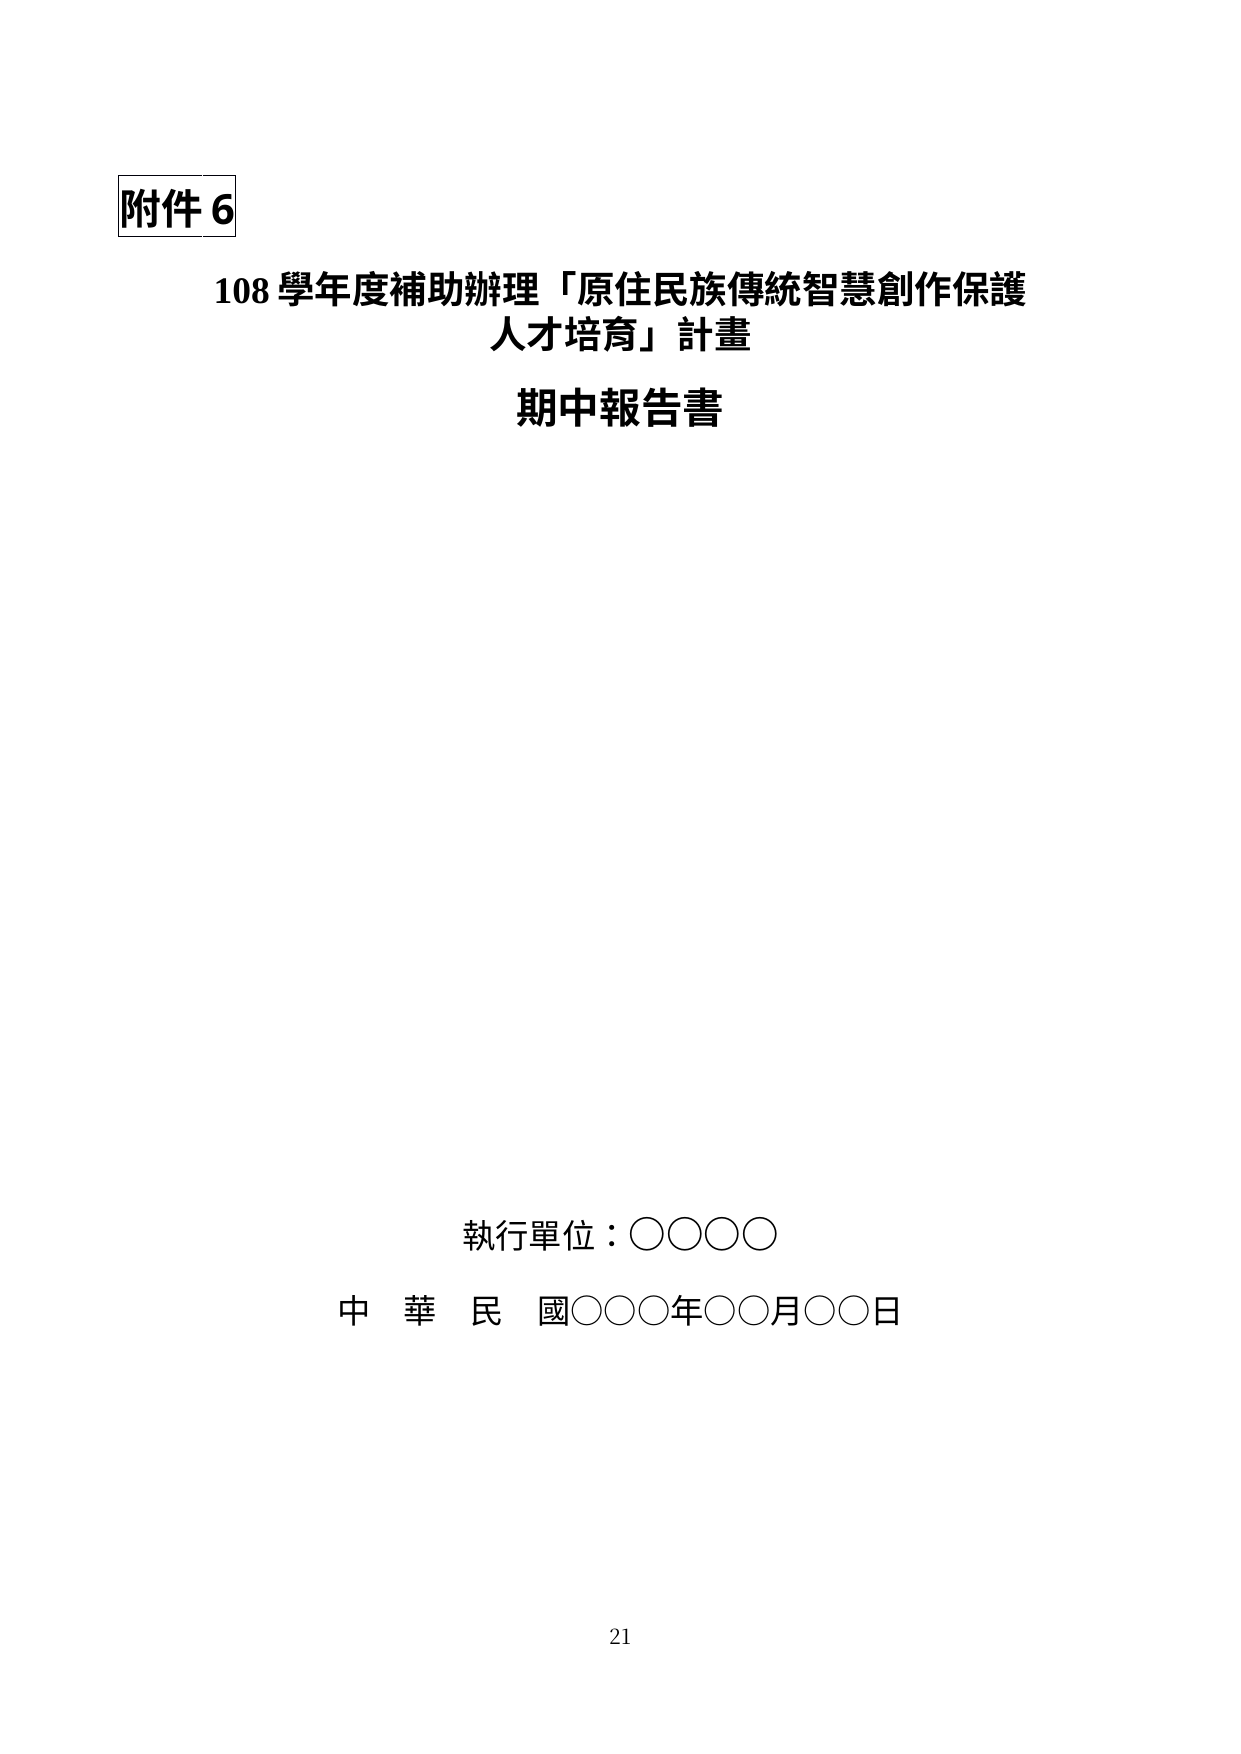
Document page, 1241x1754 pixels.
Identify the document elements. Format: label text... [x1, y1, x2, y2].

text 108學年度補助辦理「原住民族傳統智慧創作保護 人才培育」計畫 [118, 266, 1122, 358]
text 執行單位：○○○○ [118, 1212, 1122, 1258]
text 中 華 民 國○○○年○○月○○日 [118, 1287, 1122, 1333]
text [236, 175, 1122, 237]
text 附件6 [119, 176, 235, 236]
text 期中報告書 [118, 387, 1122, 433]
